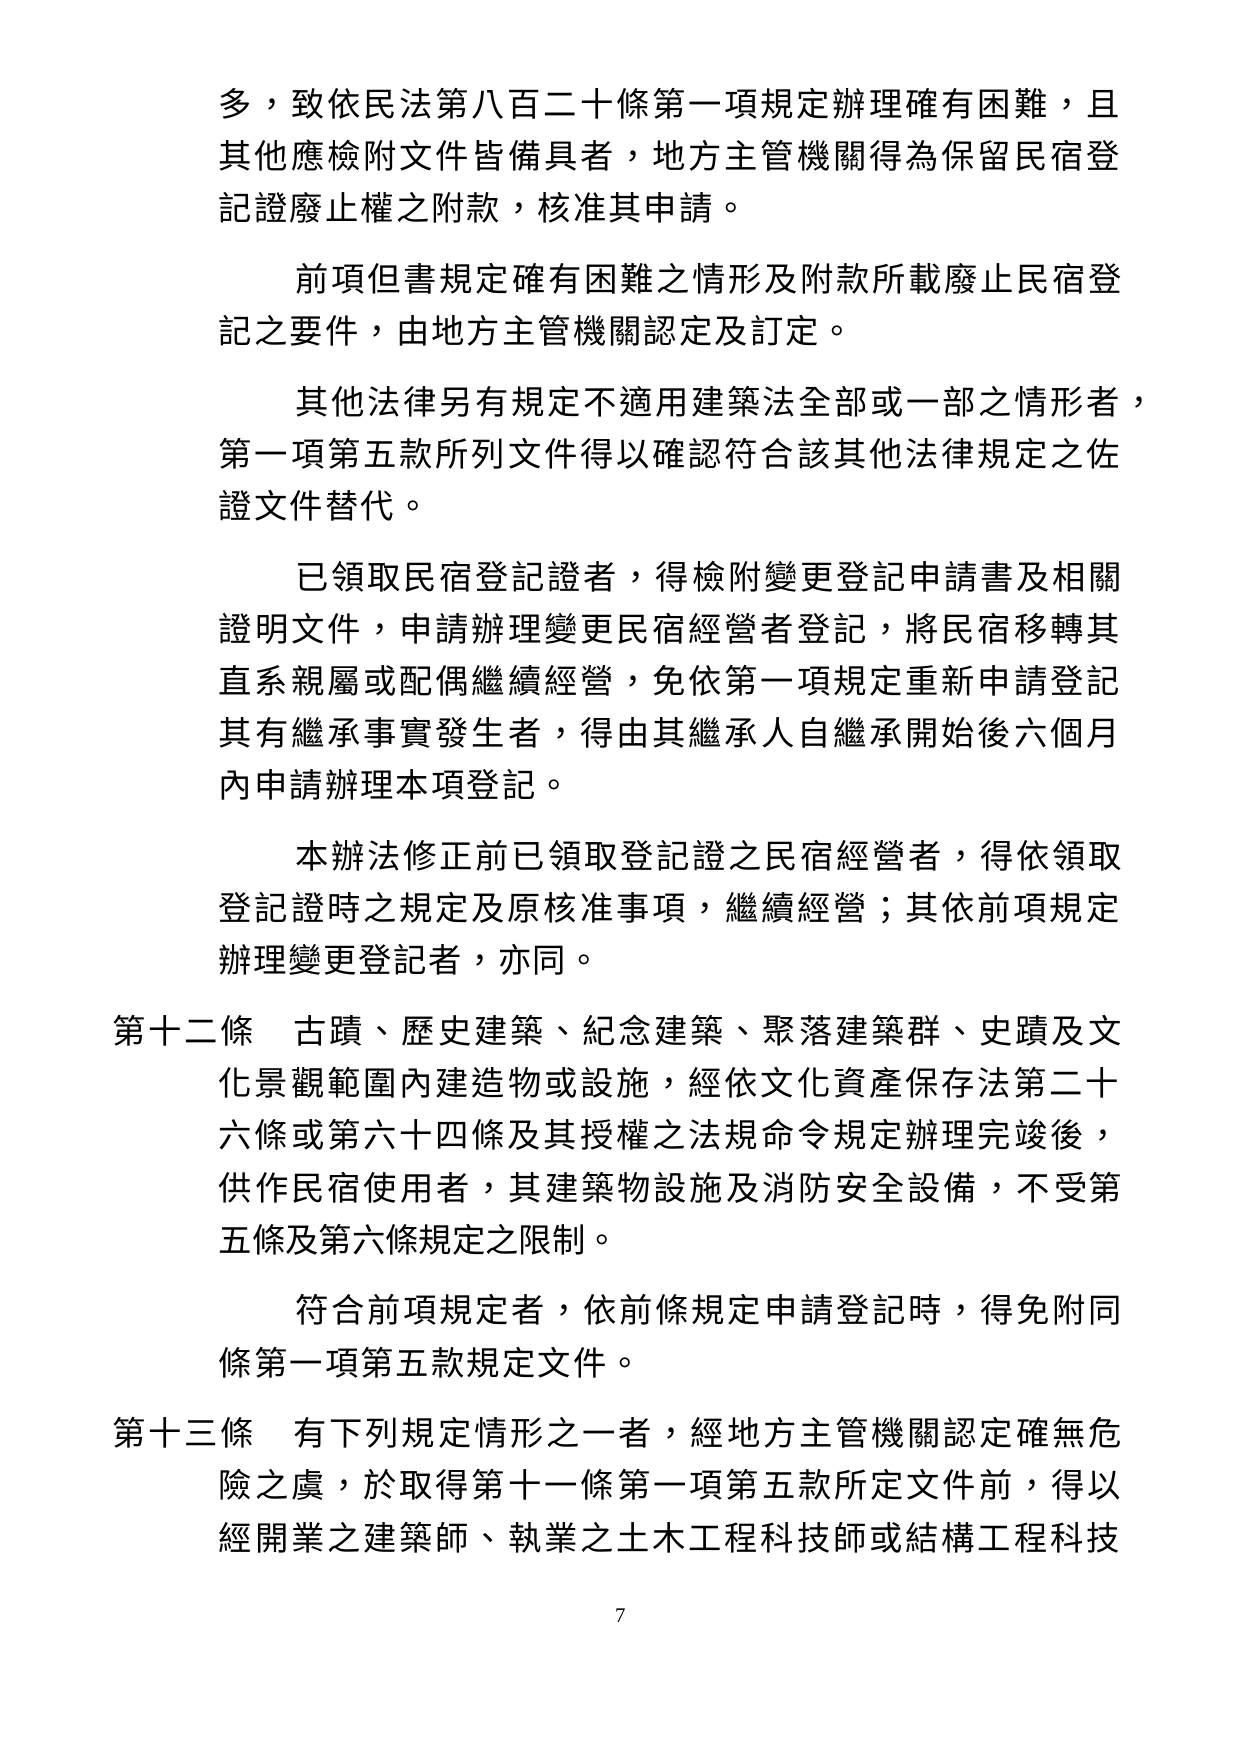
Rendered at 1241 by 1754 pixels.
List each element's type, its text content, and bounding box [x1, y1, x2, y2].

text 符合前項規定者，依前條規定申請登記時，得免附同條第一項第五款規定文件。 [219, 1281, 1122, 1385]
text 已領取民宿登記證者，得檢附變更登記申請書及相關證明文件，申請辦理變更民宿經營者登記，將民宿移轉其直系親屬或配偶繼續經營，免依第一項規定重新申請登記；其有繼承事實發生者，得由其繼承人自繼承開始後六個月內申請辦理本項登記。 [219, 548, 1122, 808]
text 本辦法修正前已領取登記證之民宿經營者，得依領取登記證時之規定及原核准事項，繼續經營；其依前項規定辦理變更登記者，亦同。 [219, 827, 1122, 983]
text 第十二條 古蹟、歷史建築、紀念建築、聚落建築群、史蹟及文化景觀範圍內建造物或設施，經依文化資產保存法第二十六條或第六十四條及其授權之法規命令規定辦理完竣後，供作民宿使用者，其建築物設施及消防安全設備，不受第五條及第六條規定之限制。 [112, 1002, 1122, 1262]
text 多，致依民法第八百二十條第一項規定辦理確有困難，且其他應檢附文件皆備具者，地方主管機關得為保留民宿登記證廢止權之附款，核准其申請。 [219, 75, 1122, 231]
text 前項但書規定確有困難之情形及附款所載廢止民宿登記之要件，由地方主管機關認定及訂定。 [219, 250, 1122, 354]
text 第十三條 有下列規定情形之一者，經地方主管機關認定確無危險之虞，於取得第十一條第一項第五款所定文件前，得以經開業之建築師、執業之土木工程科技師或結構工程科技 [112, 1404, 1122, 1560]
text 其他法律另有規定不適用建築法全部或一部之情形者，第一項第五款所列文件得以確認符合該其他法律規定之佐證文件替代。 [219, 373, 1122, 529]
